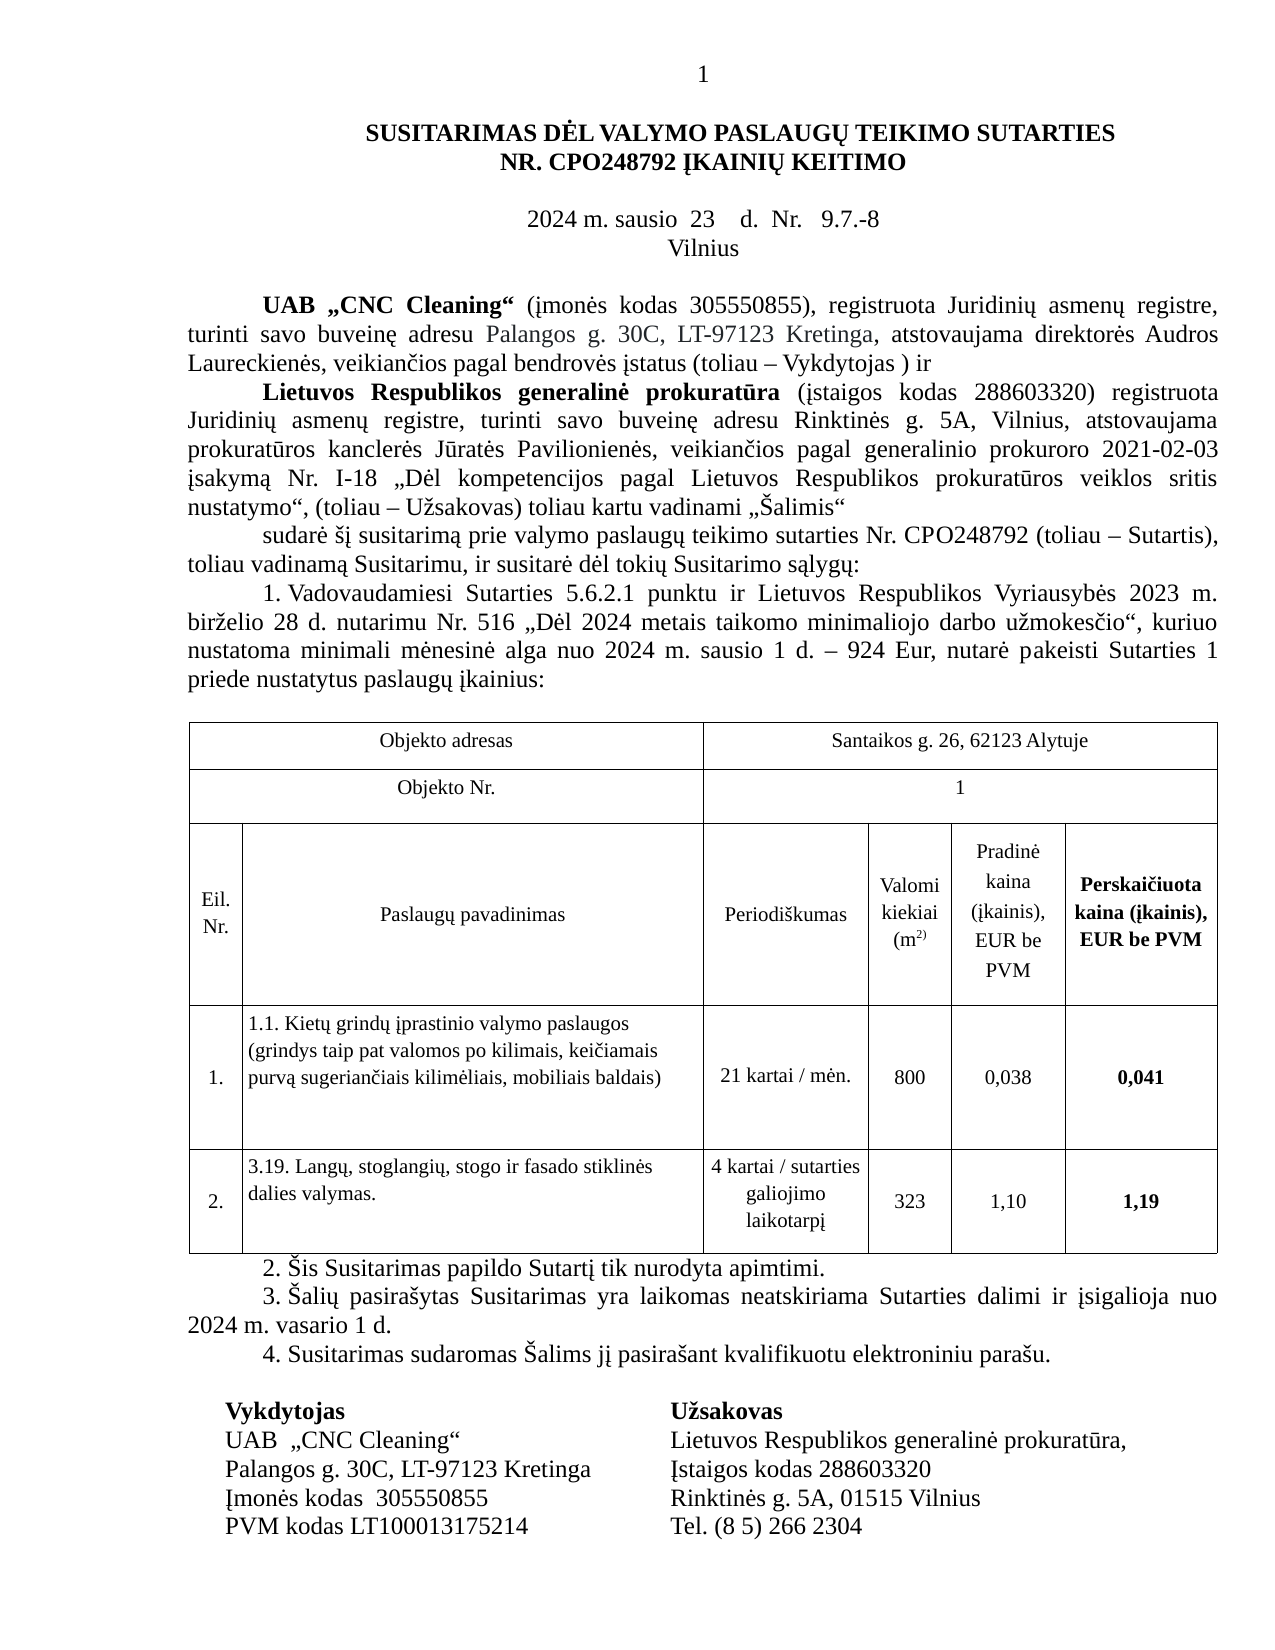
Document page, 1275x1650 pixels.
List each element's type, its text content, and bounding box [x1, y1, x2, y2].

table_cell 1 [704, 770, 1217, 822]
table_cell 1,19 [1066, 1150, 1217, 1252]
table_header Vykdytojas UAB „CNC Cleaning“ Palangos g. 30C, LT-97123 Kretinga Įmonės kodas 305550855 PVM kodas LT100013175214 [214, 1368, 659, 1562]
table_cell 800 [869, 1006, 951, 1148]
table_cell 0,041 [1066, 1006, 1217, 1148]
table_cell Valomi kiekiai (m2) [869, 824, 951, 1005]
table_cell Paslaugų pavadinimas [243, 824, 703, 1005]
table_cell 1.1. Kietų grindų įprastinio valymo paslaugos (grindys taip pat valomos po kilimais, keičiamais purvą sugeriančiais kilimėliais, mobiliais baldais) [243, 1006, 703, 1148]
text NR. CPO248792 ĮKAINIŲ KEITIMO [187, 147, 1219, 176]
list Susitarimas sudaromas Šalims jį pasirašant kvalifikuotu elektroniniu parašu. [187, 1339, 1219, 1368]
text sudarė šį susitarimą prie valymo paslaugų teikimo sutarties Nr. CPO248792 (toliau – Sutartis), toliau vadinamą Susitarimu, ir susitarė dėl tokių Susitarimo sąlygų: [187, 521, 1219, 578]
table_cell 21 kartai / mėn. [704, 1006, 868, 1148]
table_cell 3.19. Langų, stoglangių, stogo ir fasado stiklinės dalies valymas. [243, 1150, 703, 1252]
table_header Objekto adresas [190, 723, 703, 769]
text SUSITARIMAS DĖL VALYMO PASLAUGŲ TEIKIMO SUTARTIES [187, 118, 1219, 147]
table_cell 0,038 [952, 1006, 1065, 1148]
table_header Santaikos g. 26, 62123 Alytuje [704, 723, 1217, 769]
table_cell 2. [190, 1150, 242, 1252]
table_cell 1,10 [952, 1150, 1065, 1252]
text Lietuvos Respublikos generalinė prokuratūra (įstaigos kodas 288603320) registruota Juridinių asmenų registre, turinti savo buveinę adresu Rinktinės g. 5A, Vilnius, atstovaujama prokuratūros kanclerės Jūratės Pavilionienės, veikiančios pagal generalinio prokuroro 2021-02-03 įsakymą Nr. I-18 „Dėl kompetencijos pagal Lietuvos Respublikos prokuratūros veiklos sritis nustatymo“, (toliau – Užsakovas) toliau kartu vadinami „Šalimis“ [187, 377, 1219, 521]
table_header Užsakovas Lietuvos Respublikos generalinė prokuratūra, Įstaigos kodas 288603320 Rinktinės g. 5A, 01515 Vilnius Tel. (8 5) 266 2304 [659, 1368, 1218, 1562]
table_cell Objekto Nr. [190, 770, 703, 822]
table_cell Pradinė kaina (įkainis), EUR be PVM [952, 824, 1065, 1005]
text Vilnius [187, 233, 1219, 262]
text 2024 m. sausio 23 d. Nr. 9.7.-8 [187, 204, 1219, 233]
table_cell 1. [190, 1006, 242, 1148]
list Šis Susitarimas papildo Sutartį tik nurodyta apimtimi. [187, 1253, 1219, 1281]
list Šalių pasirašytas Susitarimas yra laikomas neatskiriama Sutarties dalimi ir įsigalioja nuo 2024 m. vasario 1 d. [187, 1281, 1219, 1339]
text UAB „CNC Cleaning“ (įmonės kodas 305550855), registruota Juridinių asmenų registre, turinti savo buveinę adresu Palangos g. 30C, LT-97123 Kretinga, atstovaujama direktorės Audros Laureckienės, veikiančios pagal bendrovės įstatus (toliau – Vykdytojas ) ir [187, 291, 1219, 377]
list Vadovaudamiesi Sutarties 5.6.2.1 punktu ir Lietuvos Respublikos Vyriausybės 2023 m. birželio 28 d. nutarimu Nr. 516 „Dėl 2024 metais taikomo minimaliojo darbo užmokesčio“, kuriuo nustatoma minimali mėnesinė alga nuo 2024 m. sausio 1 d. – 924 Eur, nutarė pakeisti Sutarties 1 priede nustatytus paslaugų įkainius: [187, 578, 1219, 693]
table_cell 4 kartai / sutarties galiojimo laikotarpį [704, 1150, 868, 1252]
table_cell Perskaičiuota kaina (įkainis), EUR be PVM [1066, 824, 1217, 1005]
table_cell Eil. Nr. [190, 824, 242, 1005]
table_cell Periodiškumas [704, 824, 868, 1005]
table_cell 323 [869, 1150, 951, 1252]
